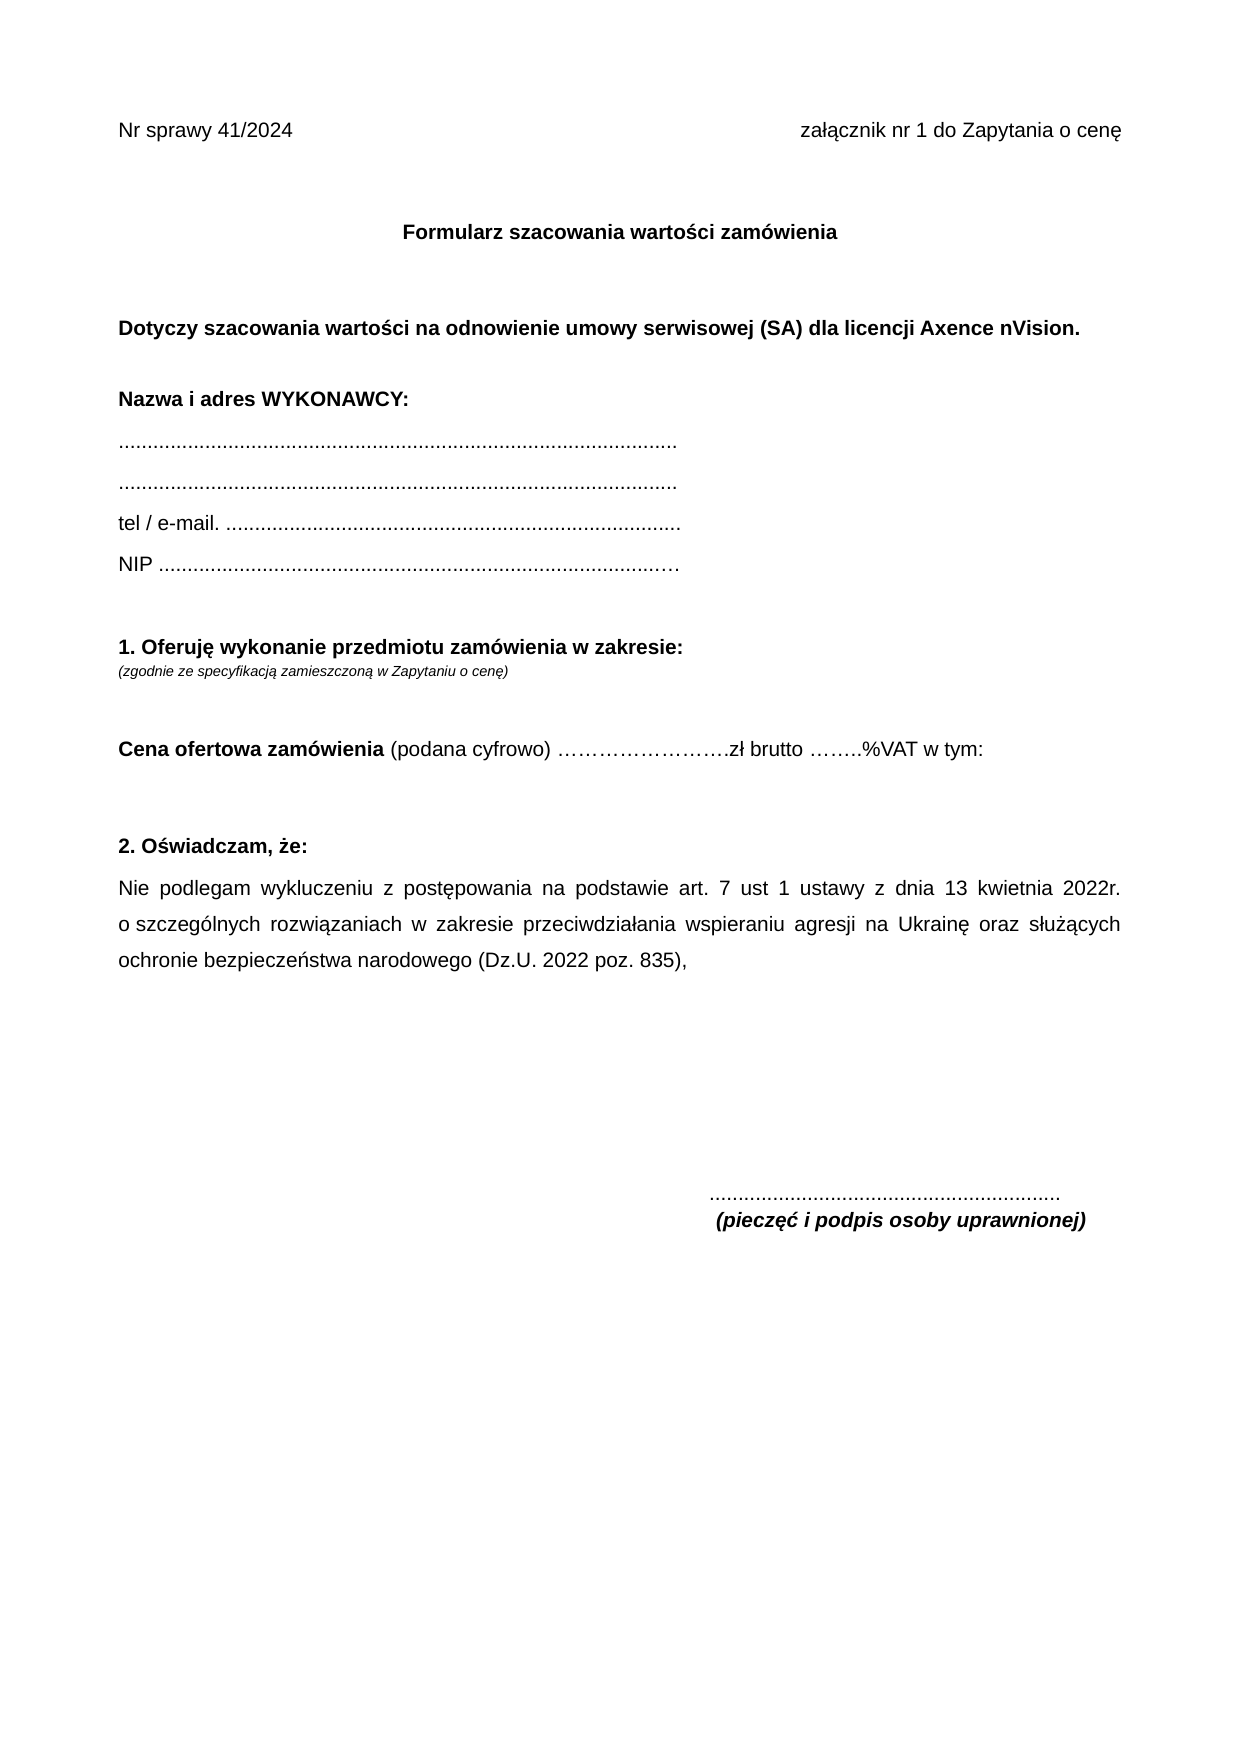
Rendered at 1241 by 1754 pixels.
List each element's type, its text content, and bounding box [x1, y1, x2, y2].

text tel / e-mail. ............................................................................... [118, 511, 1122, 535]
text NIP .......................................................................................… [118, 552, 1122, 576]
text ............................................................. [118, 1181, 1122, 1205]
text 1. Oferuję wykonanie przedmiotu zamówienia w zakresie: [118, 635, 1122, 659]
text Formularz szacowania wartości zamówienia [118, 219, 1122, 243]
text Cena ofertowa zamówienia (podana cyfrowo) …………………….zł brutto ……..%VAT w tym: [118, 736, 1122, 760]
text 2. Oświadczam, że: [118, 834, 1122, 858]
text ................................................................................................. [118, 470, 1122, 494]
text Nie podlegam wykluczeniu z postępowania na podstawie art. 7 ust 1 ustawy z dnia 13 kwietnia 2022r. o szczególnych rozwiązaniach w zakresie przeciwdziałania wspieraniu agresji na Ukrainę oraz służących ochronie bezpieczeństwa narodowego (Dz.U. 2022 poz. 835), [118, 876, 1122, 972]
text ................................................................................................. [118, 428, 1122, 452]
text Nazwa i adres WYKONAWCY: [118, 387, 1122, 411]
text (pieczęć i podpis osoby uprawnionej) [118, 1208, 1122, 1232]
text (zgodnie ze specyfikacją zamieszczoną w Zapytaniu o cenę) [118, 662, 1122, 679]
text Dotyczy szacowania wartości na odnowienie umowy serwisowej (SA) dla licencji Axence nVision. [118, 315, 1122, 339]
